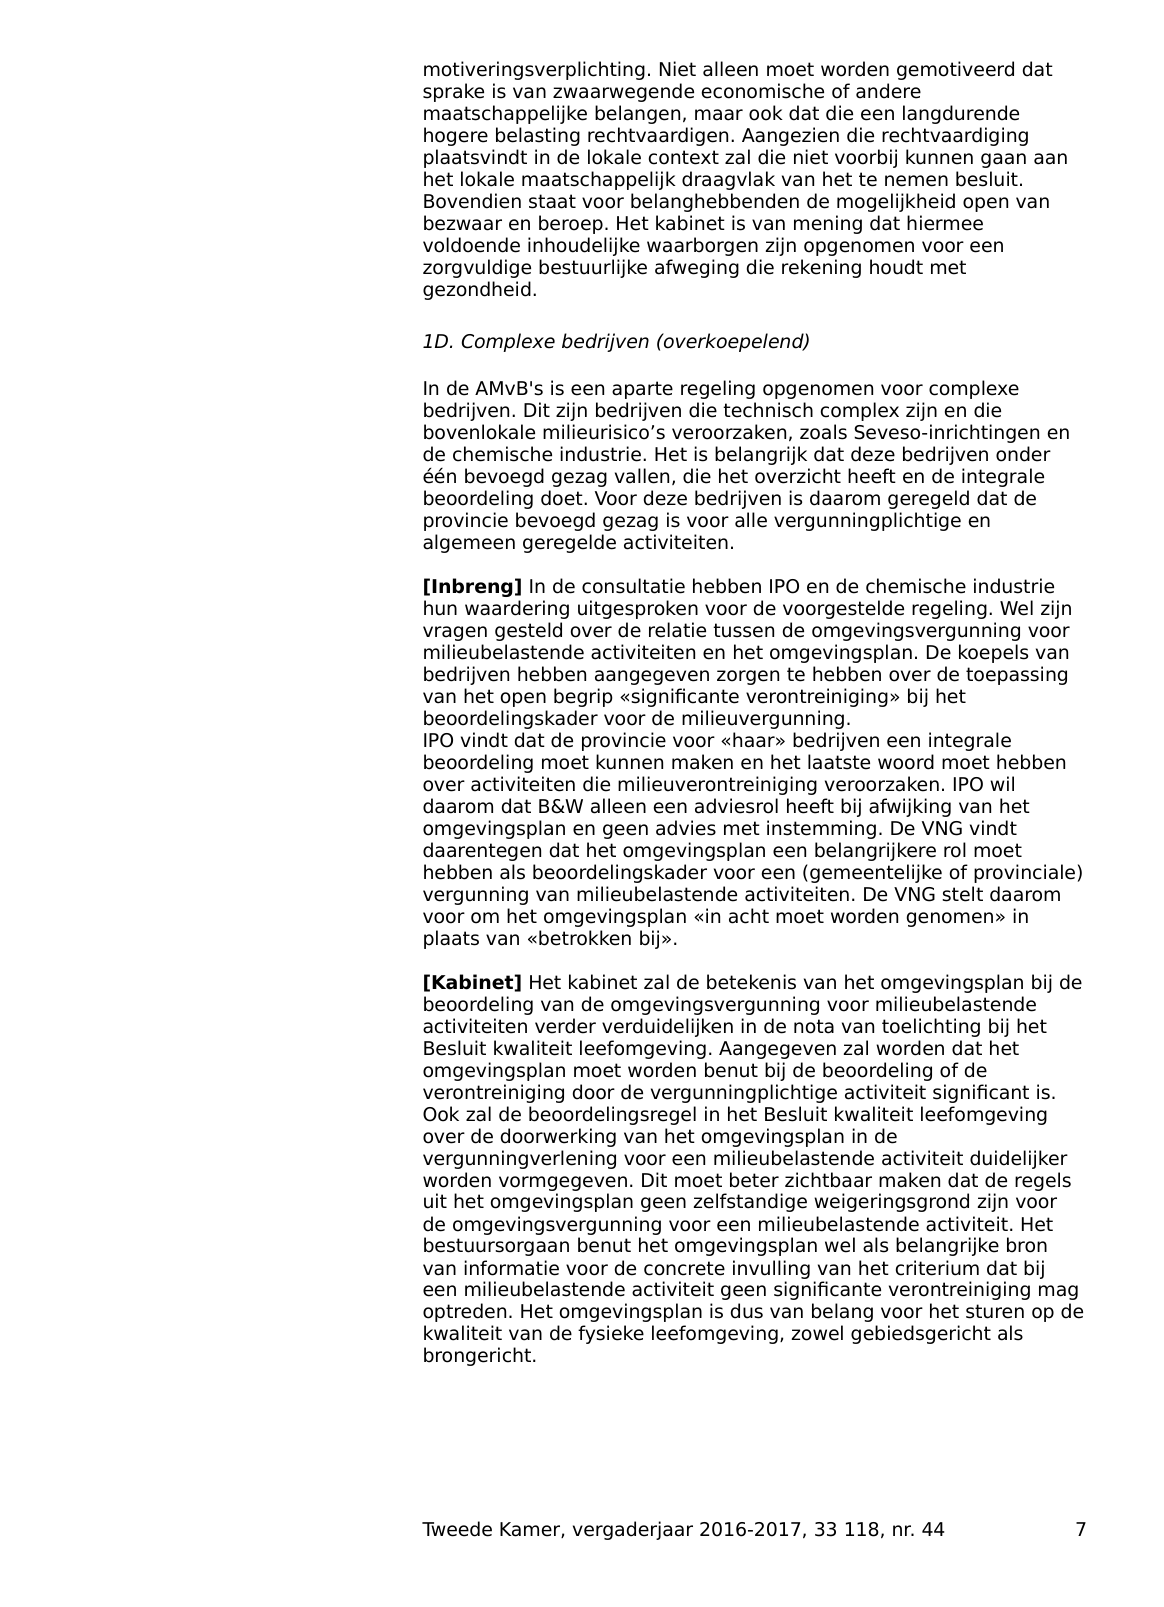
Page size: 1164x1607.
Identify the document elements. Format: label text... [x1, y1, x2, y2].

subtitle 1D. Complexe bedrijven (overkoepelend) [422, 331, 1087, 353]
text motiveringsverplichting. Niet alleen moet worden gemotiveerd dat sprake is van zwaarwegende economische of andere maatschappelijke belangen, maar ook dat die een langdurende hogere belasting rechtvaardigen. Aangezien die rechtvaardiging plaatsvindt in de lokale context zal die niet voorbij kunnen gaan aan het lokale maatschappelijk draagvlak van het te nemen besluit. Bovendien staat voor belanghebbenden de mogelijkheid open van bezwaar en beroep. Het kabinet is van mening dat hiermee voldoende inhoudelijke waarborgen zijn opgenomen voor een zorgvuldige bestuurlijke afweging die rekening houdt met gezondheid. [422, 59, 1087, 301]
text Ook zal de beoordelingsregel in het Besluit kwaliteit leefomgeving over de doorwerking van het omgevingsplan in de vergunningverlening voor een milieubelastende activiteit duidelijker worden vormgegeven. Dit moet beter zichtbaar maken dat de regels uit het omgevingsplan geen zelfstandige weigeringsgrond zijn voor de omgevingsvergunning voor een milieubelastende activiteit. Het bestuursorgaan benut het omgevingsplan wel als belangrijke bron van informatie voor de concrete invulling van het criterium dat bij een milieubelastende activiteit geen significante verontreiniging mag optreden. Het omgevingsplan is dus van belang voor het sturen op de kwaliteit van de fysieke leefomgeving, zowel gebiedsgericht als brongericht. [422, 1103, 1087, 1367]
text [Inbreng] In de consultatie hebben IPO en de chemische industrie hun waardering uitgesproken voor de voorgestelde regeling. Wel zijn vragen gesteld over de relatie tussen de omgevingsvergunning voor milieubelastende activiteiten en het omgevingsplan. De koepels van bedrijven hebben aangegeven zorgen te hebben over de toepassing van het open begrip «significante verontreiniging» bij het beoordelingskader voor de milieuvergunning. [422, 576, 1087, 730]
text In de AMvB's is een aparte regeling opgenomen voor complexe bedrijven. Dit zijn bedrijven die technisch complex zijn en die bovenlokale milieurisico’s veroorzaken, zoals Seveso-inrichtingen en de chemische industrie. Het is belangrijk dat deze bedrijven onder één bevoegd gezag vallen, die het overzicht heeft en de integrale beoordeling doet. Voor deze bedrijven is daarom geregeld dat de provincie bevoegd gezag is voor alle vergunningplichtige en algemeen geregelde activiteiten. [422, 378, 1087, 554]
text [Kabinet] Het kabinet zal de betekenis van het omgevingsplan bij de beoordeling van de omgevingsvergunning voor milieubelastende activiteiten verder verduidelijken in de nota van toelichting bij het Besluit kwaliteit leefomgeving. Aangegeven zal worden dat het omgevingsplan moet worden benut bij de beoordeling of de verontreiniging door de vergunningplichtige activiteit significant is. [422, 972, 1087, 1103]
text IPO vindt dat de provincie voor «haar» bedrijven een integrale beoordeling moet kunnen maken en het laatste woord moet hebben over activiteiten die milieuverontreiniging veroorzaken. IPO wil daarom dat B&W alleen een adviesrol heeft bij afwijking van het omgevingsplan en geen advies met instemming. De VNG vindt daarentegen dat het omgevingsplan een belangrijkere rol moet hebben als beoordelingskader voor een (gemeentelijke of provinciale) vergunning van milieubelastende activiteiten. De VNG stelt daarom voor om het omgevingsplan «in acht moet worden genomen» in plaats van «betrokken bij». [422, 730, 1087, 949]
